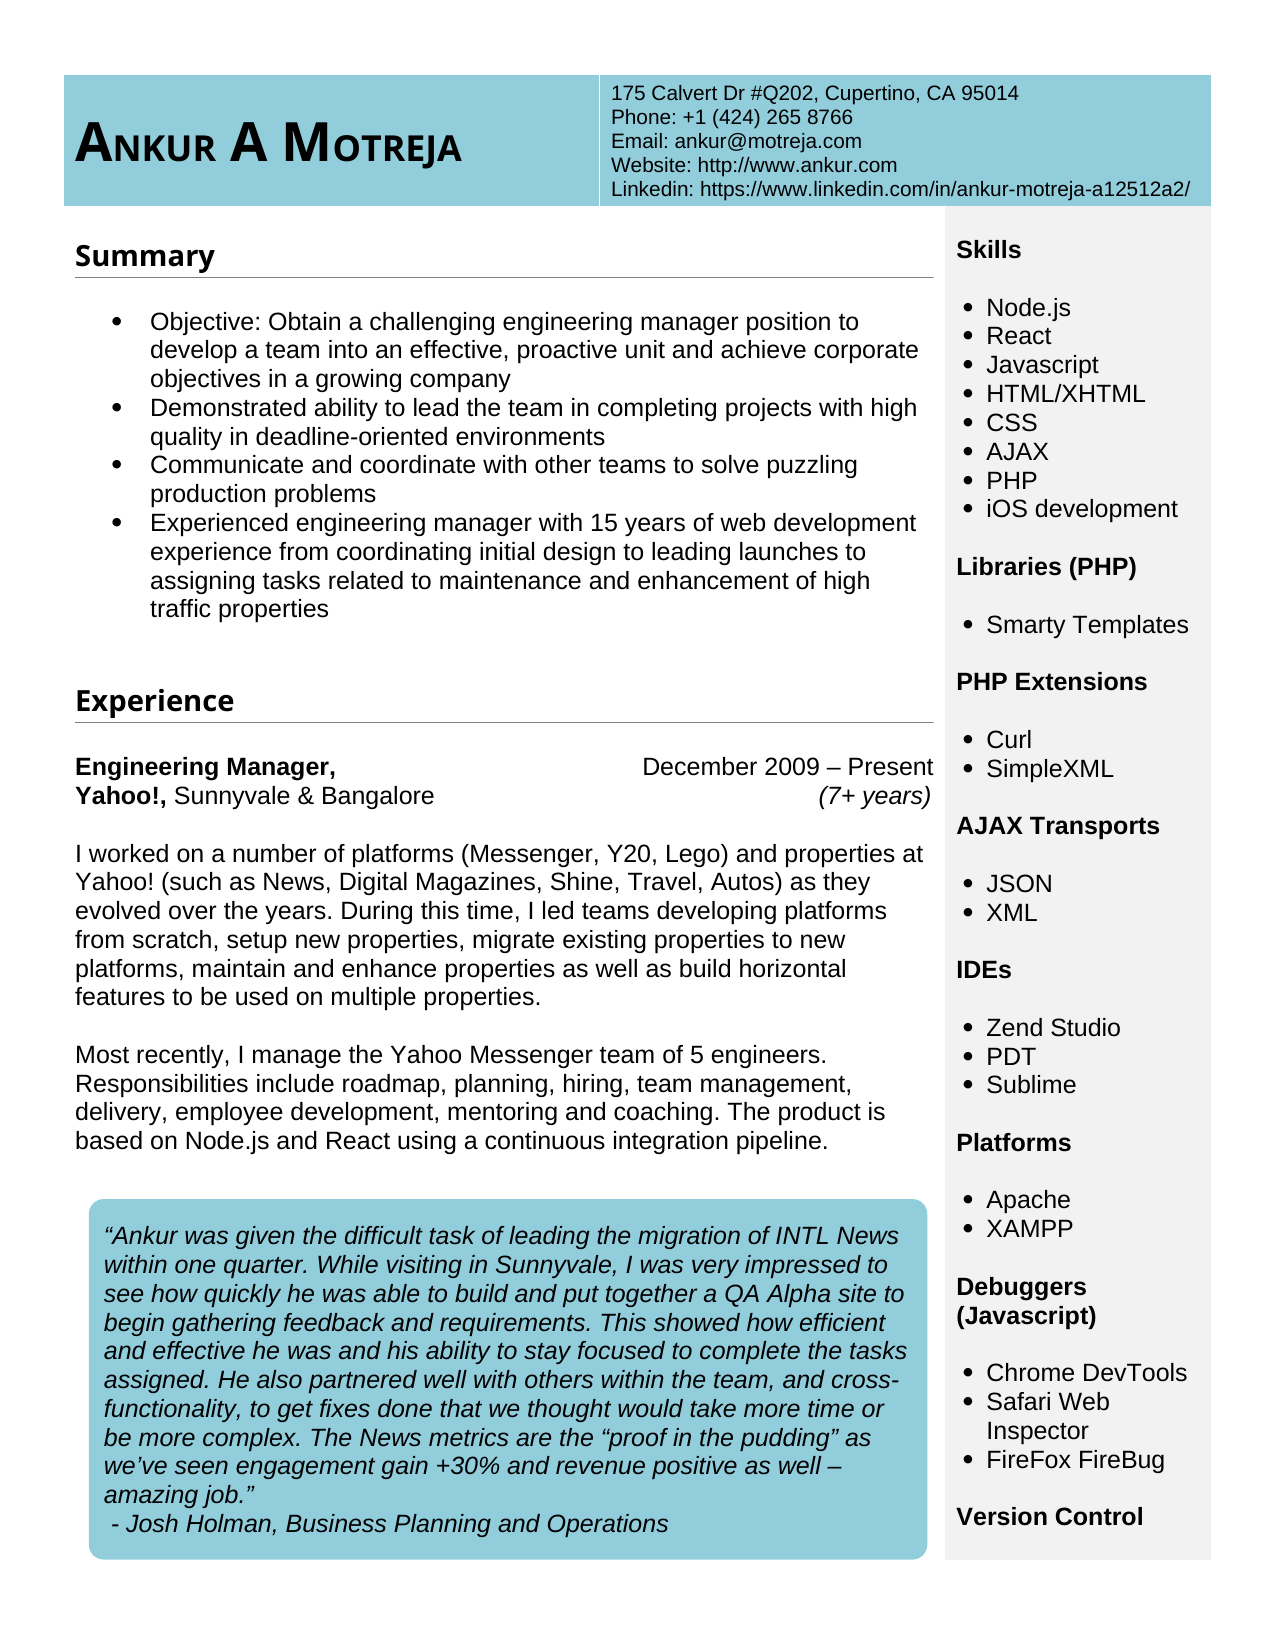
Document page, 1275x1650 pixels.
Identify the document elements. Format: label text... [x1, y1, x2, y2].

table_cell Skills Node.js React Javascript HTML/XHTML CSS AJAX PHP iOS development Libraries (PHP) Smarty Templates PHP Extensions Curl SimpleXML AJAX Transports JSON XML IDEs Zend Studio PDT Sublime Platforms Apache XAMPP Debuggers (Javascript) Chrome DevTools Safari Web Inspector FireFox FireBug Version Control SVN Git Bug Tracker JIRA Mantis Bug Tracker Bugzilla Tools Rally JIRA Messaging Systems IRC Slack HipChat Yahoo Messenger [945, 206, 1211, 1560]
table_header 175 Calvert Dr #Q202, Cupertino, CA 95014 Phone: +1 (424) 265 8766 Email: ankur@motreja.com Website: http://www.ankur.com Linkedin: https://www.linkedin.com/in/ankur-motreja-a12512a2/ [600, 75, 1211, 206]
table_header Engineering Manager, Yahoo!, Sunnyvale & Bangalore [75, 752, 506, 810]
table_cell Summary Objective: Obtain a challenging engineering manager position to develop a team into an effective, proactive unit and achieve corporate objectives in a growing company Demonstrated ability to lead the team in completing projects with high quality in deadline-oriented environments Communicate and coordinate with other teams to solve puzzling production problems Experienced engineering manager with 15 years of web development experience from coordinating initial design to leading launches to assigning tasks related to maintenance and enhancement of high traffic properties Experience I worked on a number of platforms (Messenger, Y20, Lego) and properties at Yahoo! (such as News, Digital Magazines, Shine, Travel, Autos) as they evolved over the years. During this time, I led teams developing platforms from scratch, setup new properties, migrate existing properties to new platforms, maintain and enhance properties as well as build horizontal features to be used on multiple properties. Most recently, I manage the Yahoo Messenger team of 5 engineers. Responsibilities include roadmap, planning, hiring, team management, delivery, employee development, mentoring and coaching. The product is based on Node.js and React using a continuous integration pipeline. Created PawBill ( http://www.pawbill.com ) from scratch - a billing, support and automation solution for web hosts. I was responsible for coming up with the idea, designing the product and implementing it using PHP and a MySQL backend. The user interface consisted of a javascript intensive, AJAX driven front end using the libraries prototype and scriptaculous. The architecture of the application consisted APIs to drive the database, modular system to add future functionality without touching existing functionality and Smarty templates to modify the look of the application without touching the code. The application followed Model-View-Controller (MVC) architecture. Initially worked as a QA Engineer on the Cisco Catalyst 8500 series of ATM switches. I then moved on to software development on the same platform. Later, my knowledge of network management protocols like SNMP and TL1 took me to development on the Cisco ONS 15310 and Cisco 15454 optical networking platforms. Education Bachelor of Engineering (Computer Science & Engineering): Activities and Achievements iOS Development Bootcamp by CodePath Gave a tech talk to the Media team in Bangalore, Singapore and Taiwan on Touchdown and Stencil Certified Scrum Master (CSM) from Scrum Alliance Received the Bangalore U Rock award in 2011 Received the Yahoo! Superstar Team award for 2010 IEEE member from 2001 - 2008 Attended the 12th CSI Karnataka Student Convention held at NIE [64, 206, 945, 1560]
table_header Ankur A Motreja [64, 75, 599, 206]
table_header December 2009 – Present (7+ years) [506, 752, 934, 810]
